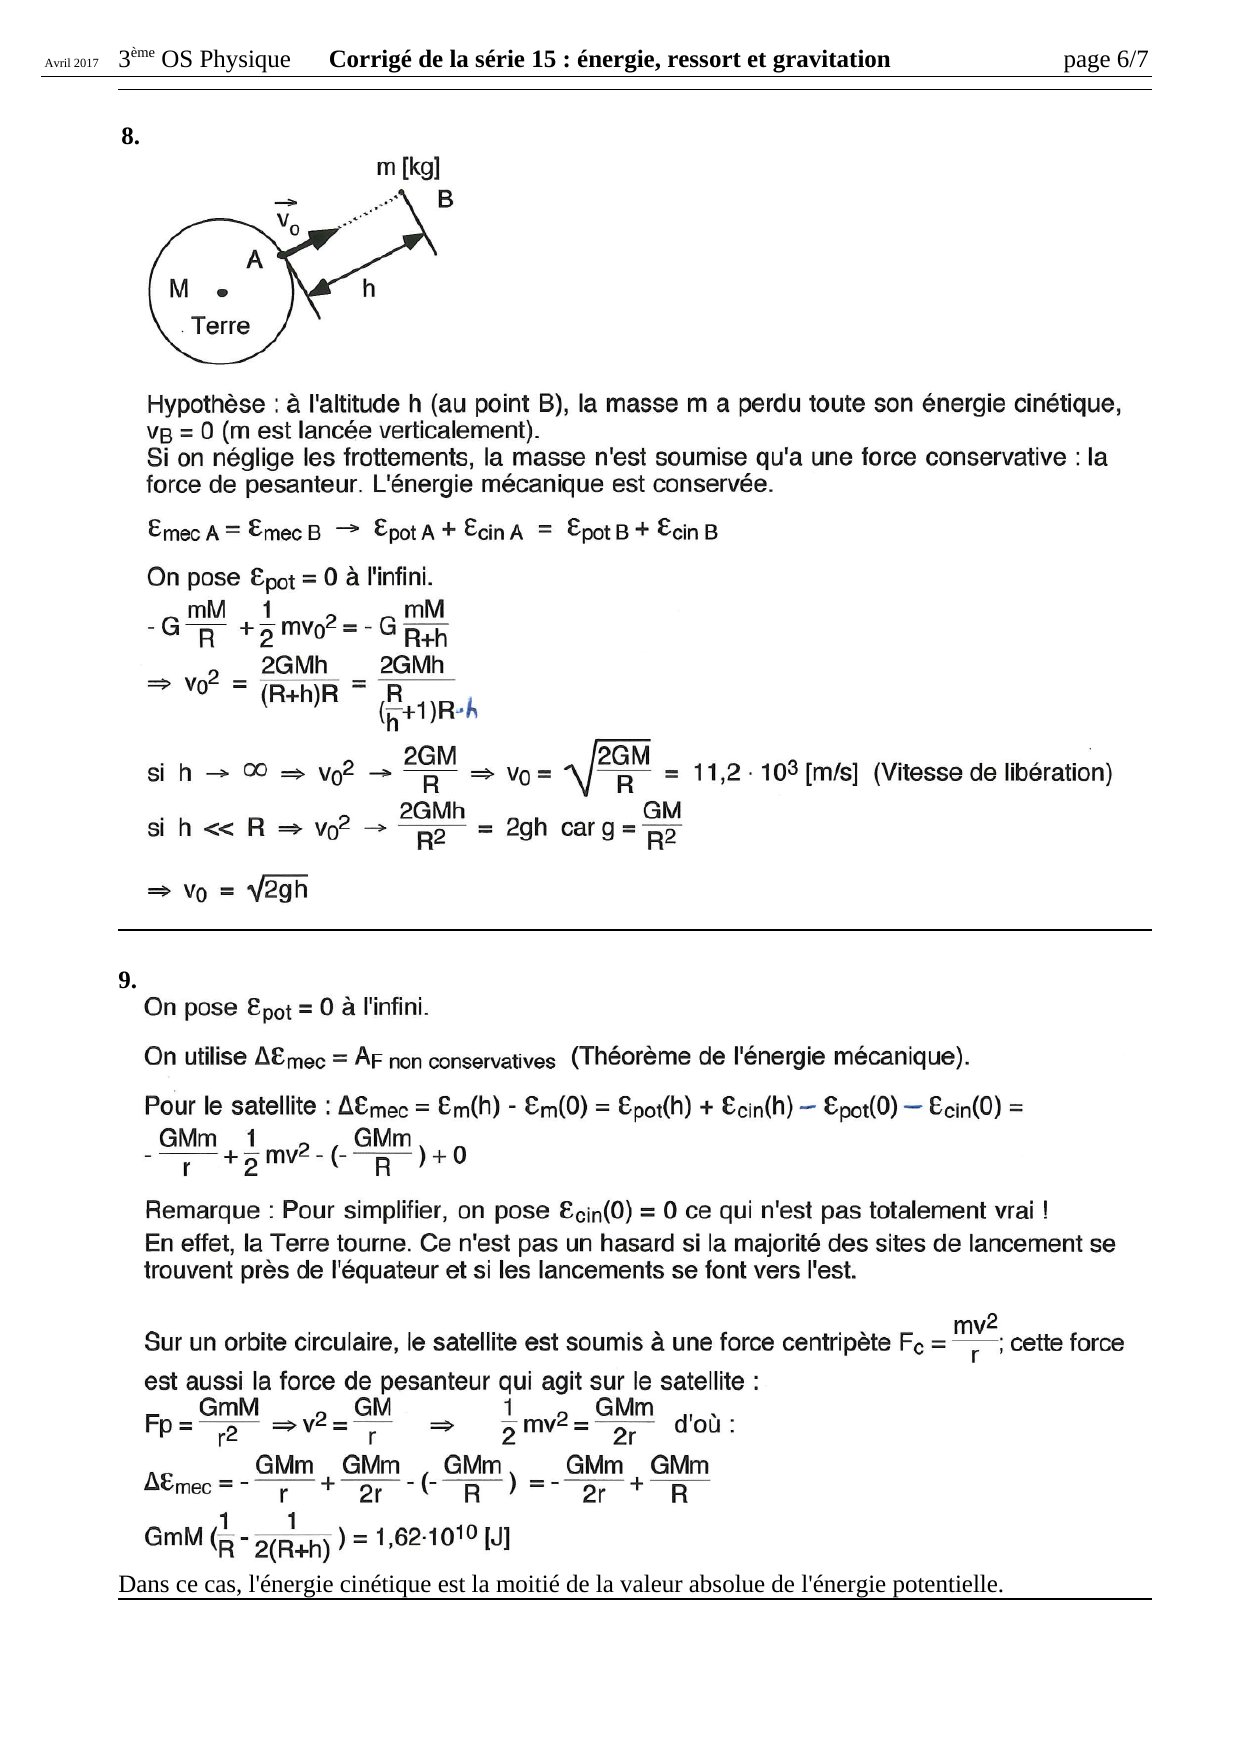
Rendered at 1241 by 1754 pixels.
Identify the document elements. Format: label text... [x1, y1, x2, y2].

text 8. [118, 117, 1152, 153]
picture [139, 994, 1130, 1565]
text 9. [118, 965, 1152, 994]
text Dans ce cas, l'énergie cinétique est la moitié de la valeur absolue de l'énergie potentielle. [118, 1569, 1152, 1598]
picture [139, 152, 1131, 913]
